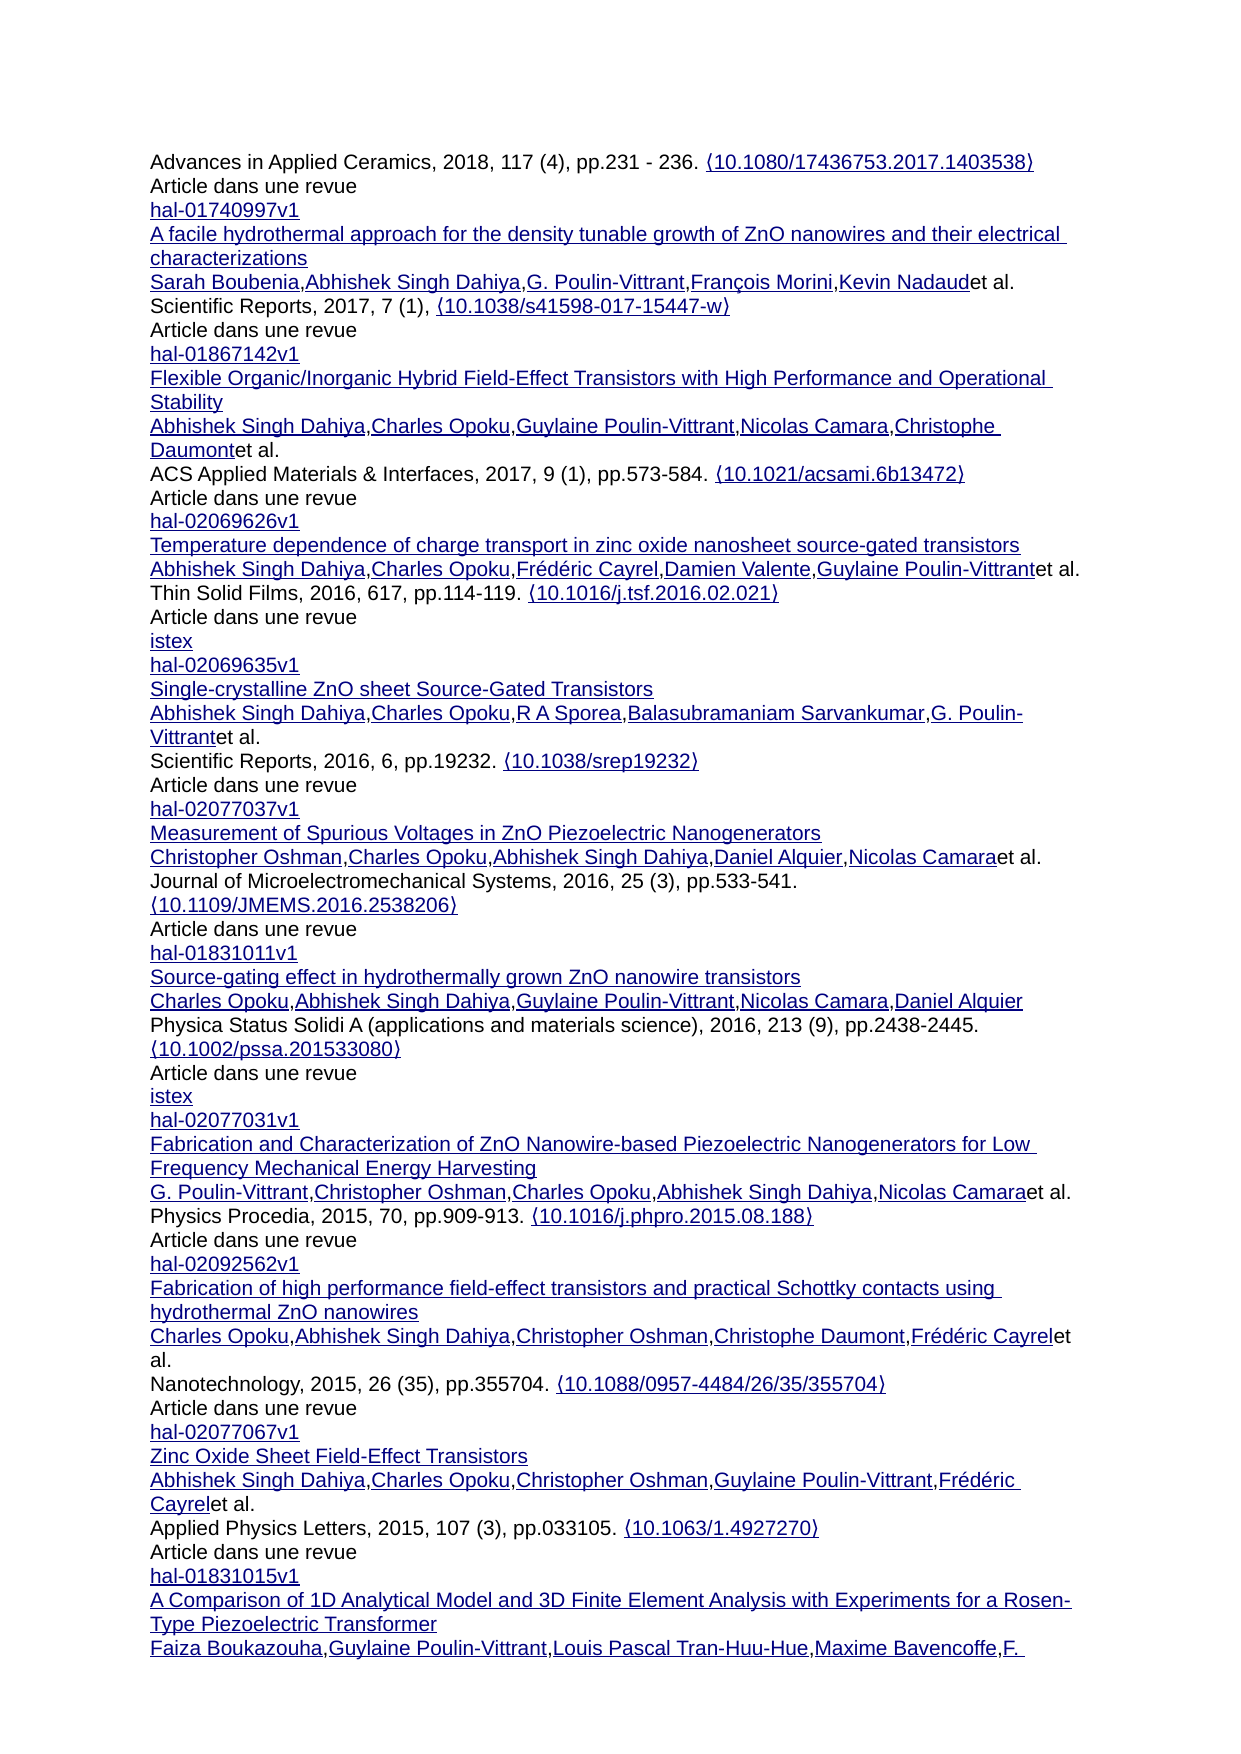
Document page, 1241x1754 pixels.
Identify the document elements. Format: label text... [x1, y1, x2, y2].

table_cell A Comparison of 1D Analytical Model and 3D Finite Element Analysis with Experiments for a Rosen-Type Piezoelectric Transformer Faiza Boukazouha,Guylaine Poulin-Vittrant,Louis Pascal Tran-Huu-Hue,Maxime Bavencoffe,F. [150, 1588, 1090, 1659]
table_cell Fabrication and Characterization of ZnO Nanowire-based Piezoelectric Nanogenerators for Low Frequency Mechanical Energy Harvesting G. Poulin-Vittrant,Christopher Oshman,Charles Opoku,Abhishek Singh Dahiya,Nicolas Camaraet al. Physics Procedia, 2015, 70, pp.909-913. ⟨10.1016/j.phpro.2015.08.188⟩ Article dans une revue hal-02092562v1 [150, 1132, 1090, 1276]
table_cell Flexible Organic/Inorganic Hybrid Field-Effect Transistors with High Performance and Operational Stability Abhishek Singh Dahiya,Charles Opoku,Guylaine Poulin-Vittrant,Nicolas Camara,Christophe Daumontet al. ACS Applied Materials & Interfaces, 2017, 9 (1), pp.573-584. ⟨10.1021/acsami.6b13472⟩ Article dans une revue hal-02069626v1 [150, 366, 1090, 533]
table_cell Measurement of Spurious Voltages in ZnO Piezoelectric Nanogenerators Christopher Oshman,Charles Opoku,Abhishek Singh Dahiya,Daniel Alquier,Nicolas Camaraet al. Journal of Microelectromechanical Systems, 2016, 25 (3), pp.533-541. ⟨10.1109/JMEMS.2016.2538206⟩ Article dans une revue hal-01831011v1 [150, 821, 1090, 964]
table_cell Source-gating effect in hydrothermally grown ZnO nanowire transistors Charles Opoku,Abhishek Singh Dahiya,Guylaine Poulin-Vittrant,Nicolas Camara,Daniel Alquier Physica Status Solidi A (applications and materials science), 2016, 213 (9), pp.2438-2445. ⟨10.1002/pssa.201533080⟩ Article dans une revue istex hal-02077031v1 [150, 965, 1090, 1132]
table_cell A facile hydrothermal approach for the density tunable growth of ZnO nanowires and their electrical characterizations Sarah Boubenia,Abhishek Singh Dahiya,G. Poulin-Vittrant,François Morini,Kevin Nadaudet al. Scientific Reports, 2017, 7 (1), ⟨10.1038/s41598-017-15447-w⟩ Article dans une revue hal-01867142v1 [150, 222, 1090, 366]
table_cell Single-crystalline ZnO sheet Source-Gated Transistors Abhishek Singh Dahiya,Charles Opoku,R A Sporea,Balasubramaniam Sarvankumar,G. Poulin-Vittrantet al. Scientific Reports, 2016, 6, pp.19232. ⟨10.1038/srep19232⟩ Article dans une revue hal-02077037v1 [150, 677, 1090, 821]
table_cell Temperature dependence of charge transport in zinc oxide nanosheet source-gated transistors Abhishek Singh Dahiya,Charles Opoku,Frédéric Cayrel,Damien Valente,Guylaine Poulin-Vittrantet al. Thin Solid Films, 2016, 617, pp.114-119. ⟨10.1016/j.tsf.2016.02.021⟩ Article dans une revue istex hal-02069635v1 [150, 533, 1090, 677]
table_cell Zinc Oxide Sheet Field-Effect Transistors Abhishek Singh Dahiya,Charles Opoku,Christopher Oshman,Guylaine Poulin-Vittrant,Frédéric Cayrelet al. Applied Physics Letters, 2015, 107 (3), pp.033105. ⟨10.1063/1.4927270⟩ Article dans une revue hal-01831015v1 [150, 1444, 1090, 1587]
table_cell Fabrication of high performance field-effect transistors and practical Schottky contacts using hydrothermal ZnO nanowires Charles Opoku,Abhishek Singh Dahiya,Christopher Oshman,Christophe Daumont,Frédéric Cayrelet al. Nanotechnology, 2015, 26 (35), pp.355704. ⟨10.1088/0957-4484/26/35/355704⟩ Article dans une revue hal-02077067v1 [150, 1276, 1090, 1444]
table_cell Advances in Applied Ceramics, 2018, 117 (4), pp.231 - 236. ⟨10.1080/17436753.2017.1403538⟩ Article dans une revue hal-01740997v1 [150, 150, 1090, 222]
